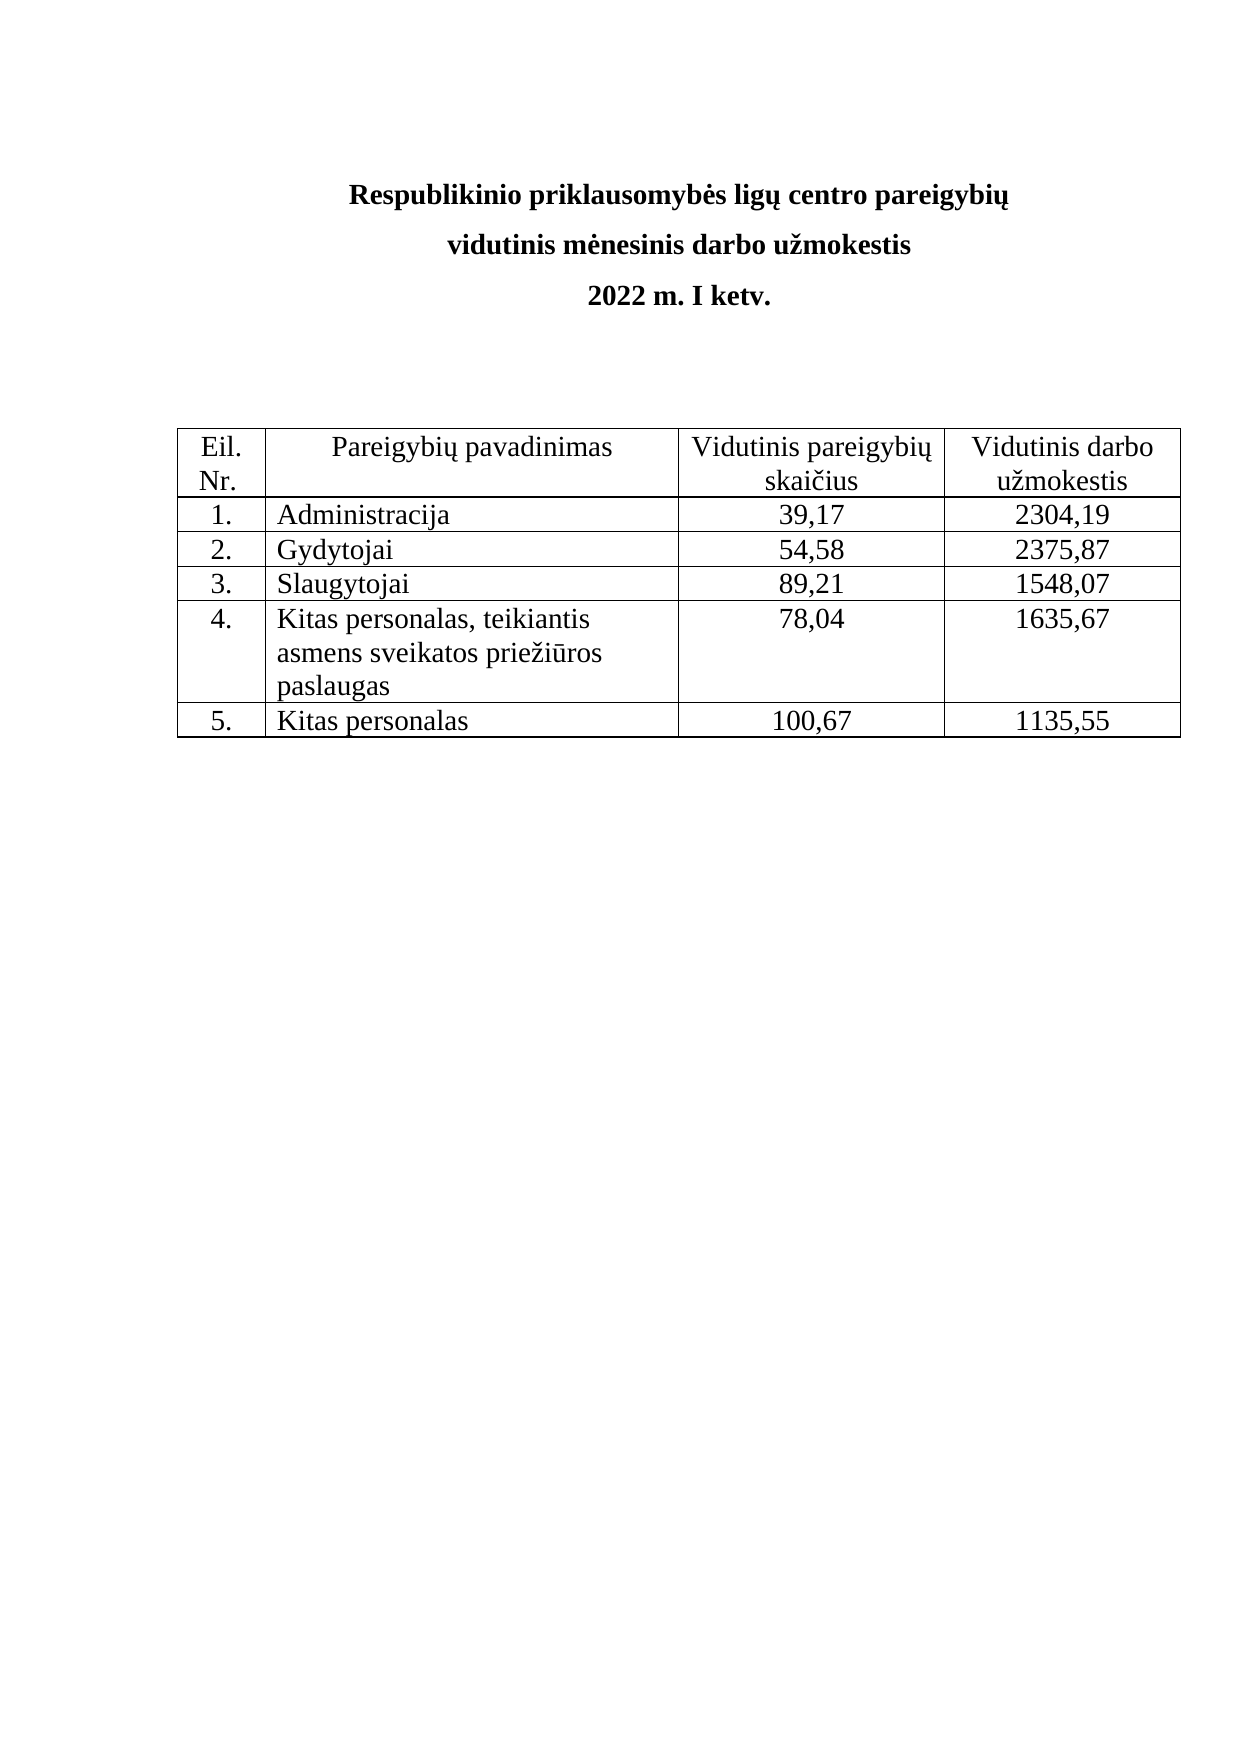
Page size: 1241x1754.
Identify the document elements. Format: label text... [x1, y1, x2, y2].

table_cell Kitas personalas [266, 703, 678, 736]
table_cell 39,17 [679, 498, 944, 531]
text vidutinis mėnesinis darbo užmokestis [177, 227, 1181, 261]
table_cell 100,67 [679, 703, 944, 736]
table_header Eil. Nr. [178, 429, 265, 496]
table_cell 1135,55 [945, 703, 1180, 736]
table_cell 3. [178, 567, 265, 600]
table_cell 54,58 [679, 532, 944, 566]
table_header Vidutinis pareigybių skaičius [679, 429, 944, 496]
table_header Vidutinis darbo užmokestis [945, 429, 1180, 496]
table_cell Administracija [266, 498, 678, 531]
table_cell 78,04 [679, 601, 944, 702]
table_cell Kitas personalas, teikiantis asmens sveikatos priežiūros paslaugas [266, 601, 678, 702]
text 2022 m. I ketv. [177, 278, 1181, 311]
table_header Pareigybių pavadinimas [266, 429, 678, 496]
table_cell Gydytojai [266, 532, 678, 566]
table_cell 5. [178, 703, 265, 736]
table_cell 2. [178, 532, 265, 566]
table_cell 1635,67 [945, 601, 1180, 702]
table_cell 2375,87 [945, 532, 1180, 566]
table_cell 1548,07 [945, 567, 1180, 600]
table_cell Slaugytojai [266, 567, 678, 600]
text Respublikinio priklausomybės ligų centro pareigybių [177, 177, 1181, 211]
table_cell 89,21 [679, 567, 944, 600]
table_cell 2304,19 [945, 498, 1180, 531]
table_cell 1. [178, 498, 265, 531]
table_cell 4. [178, 601, 265, 702]
